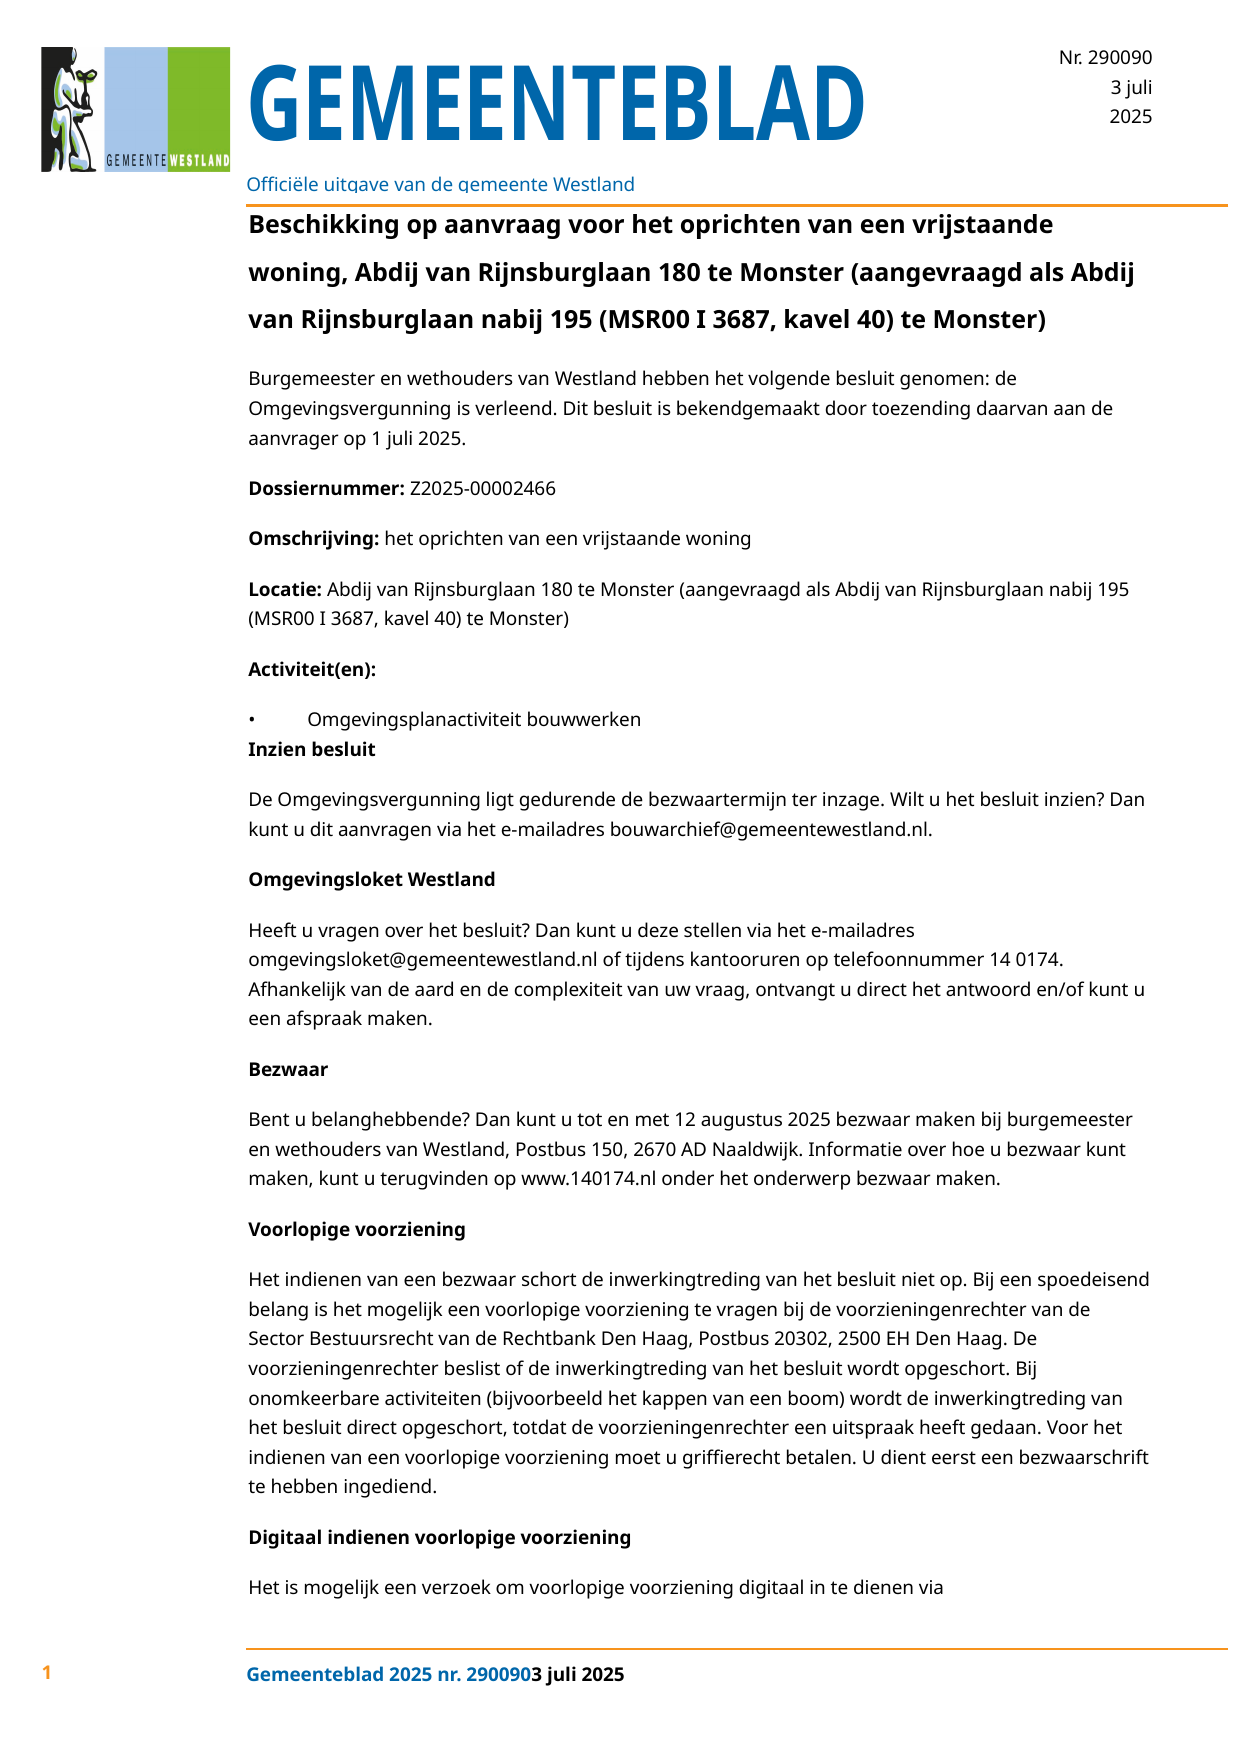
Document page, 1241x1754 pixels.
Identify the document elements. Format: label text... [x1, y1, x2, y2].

text Locatie: Abdij van Rijnsburglaan 180 te Monster (aangevraagd als Abdij van Rijnsburglaan nabij 195 (MSR00 I 3687, kavel 40) te Monster) [248, 576, 1152, 631]
text Burgemeester en wethouders van Westland hebben het volgende besluit genomen: de Omgevingsvergunning is verleend. Dit besluit is bekendgemaakt door toezending daarvan aan de aanvrager op 1 juli 2025. [248, 366, 1152, 450]
text Digitaal indienen voorlopige voorziening [248, 1524, 1152, 1549]
text Dossiernummer: Z2025-00002466 [248, 475, 1152, 501]
text De Omgevingsvergunning ligt gedurende de bezwaartermijn ter inzage. Wilt u het besluit inzien? Dan kunt u dit aanvragen via het e-mailadres bouwarchief@gemeentewestland.nl. [248, 786, 1152, 842]
text Heeft u vragen over het besluit? Dan kunt u deze stellen via het e-mailadres omgevingsloket@gemeentewestland.nl of tijdens kantooruren op telefoonnummer 14 0174. Afhankelijk van de aard en de complexiteit van uw vraag, ontvangt u direct het antwoord en/of kunt u een afspraak maken. [248, 917, 1152, 1031]
text Het is mogelijk een verzoek om voorlopige voorziening digitaal in te dienen via [248, 1574, 1152, 1600]
picture [41, 47, 231, 172]
text Bent u belanghebbende? Dan kunt u tot en met 12 augustus 2025 bezwaar maken bij burgemeester en wethouders van Westland, Postbus 150, 2670 AD Naaldwijk. Informatie over hoe u bezwaar kunt maken, kunt u terugvinden op www.140174.nl onder het onderwerp bezwaar maken. [248, 1106, 1152, 1191]
text Beschikking op aanvraag voor het oprichten van een vrijstaande woning, Abdij van Rijnsburglaan 180 te Monster (aangevraagd als Abdij van Rijnsburglaan nabij 195 (MSR00 I 3687, kavel 40) te Monster) [248, 207, 1152, 336]
text Bezwaar [248, 1056, 1152, 1082]
text Activiteit(en): [248, 656, 1152, 682]
text Omschrijving: het oprichten van een vrijstaande woning [248, 526, 1152, 551]
text Voorlopige voorziening [248, 1216, 1152, 1242]
text Inzien besluit [248, 736, 1152, 762]
text Omgevingsloket Westland [248, 866, 1152, 892]
text Het indienen van een bezwaar schort de inwerkingtreding van het besluit niet op. Bij een spoedeisend belang is het mogelijk een voorlopige voorziening te vragen bij de voorzieningenrechter van de Sector Bestuursrecht van de Rechtbank Den Haag, Postbus 20302, 2500 EH Den Haag. De voorzieningenrechter beslist of de inwerkingtreding van het besluit wordt opgeschort. Bij onomkeerbare activiteiten (bijvoorbeeld het kappen van een boom) wordt de inwerkingtreding van het besluit direct opgeschort, totdat de voorzieningenrechter een uitspraak heeft gedaan. Voor het indienen van een voorlopige voorziening moet u griffierecht betalen. U dient eerst een bezwaarschrift te hebben ingediend. [248, 1266, 1152, 1499]
list Omgevingsplanactiviteit bouwwerken [248, 706, 1152, 732]
